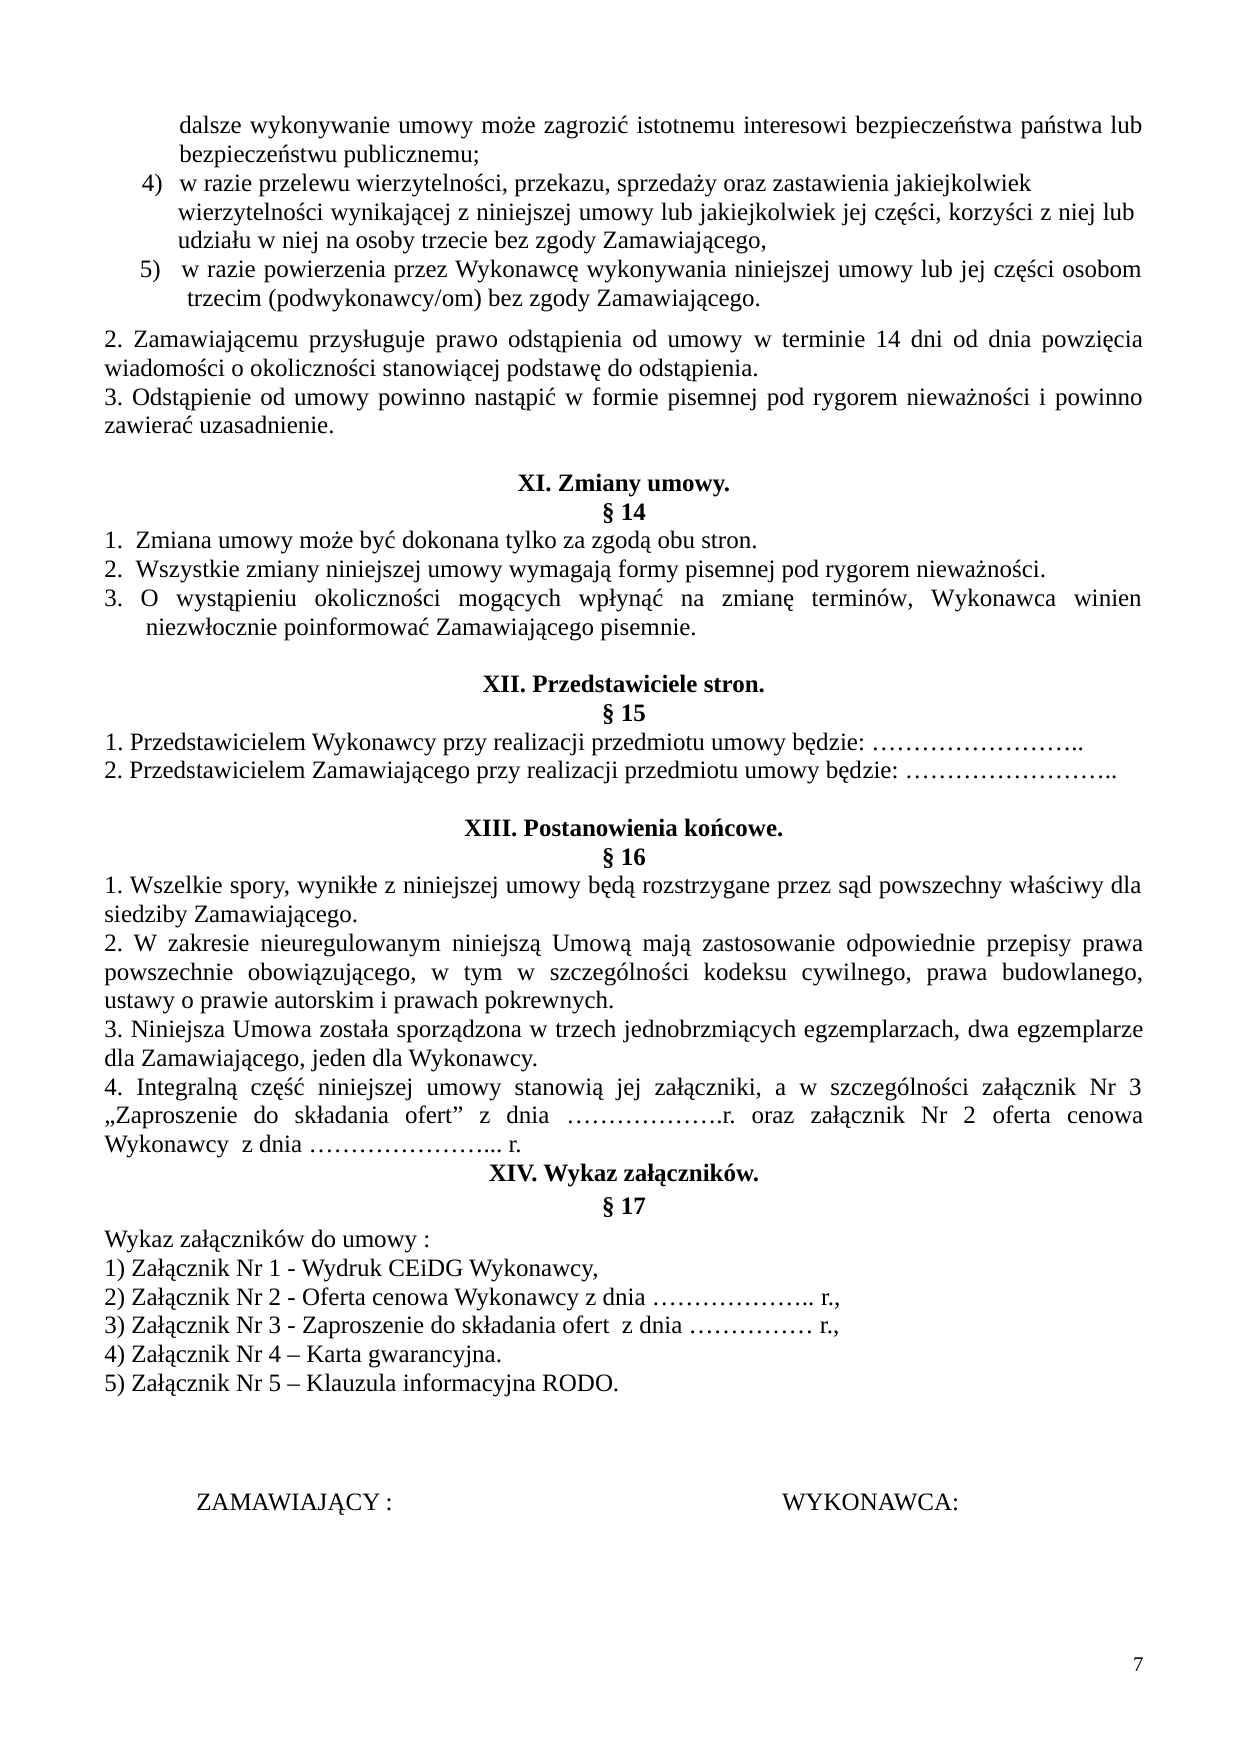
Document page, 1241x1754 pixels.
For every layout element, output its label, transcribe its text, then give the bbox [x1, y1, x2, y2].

text 1. Wszelkie spory, wynikłe z niniejszej umowy będą rozstrzygane przez sąd powszechny właściwy dla siedziby Zamawiającego. [104, 871, 1143, 928]
list dalsze wykonywanie umowy może zagrozić istotnemu interesowi bezpieczeństwa państwa lub bezpieczeństwu publicznemu; [142, 111, 1143, 168]
text 1. Zmiana umowy może być dokonana tylko za zgodą obu stron. [104, 526, 1143, 554]
text XIII. Postanowienia końcowe. [104, 813, 1143, 842]
text XII. Przedstawiciele stron. [104, 669, 1143, 698]
table_header ZAMAWIAJĄCY : [85, 1454, 615, 1516]
text Wykaz załączników do umowy : [104, 1224, 1143, 1253]
text 2) Załącznik Nr 2 - Oferta cenowa Wykonawcy z dnia ……………….. r., [104, 1282, 1143, 1310]
text 1. Przedstawicielem Wykonawcy przy realizacji przedmiotu umowy będzie: …………………….. [98, 727, 1143, 756]
table_header WYKONAWCA: [615, 1454, 1154, 1516]
text 5) w razie powierzenia przez Wykonawcę wykonywania niniejszej umowy lub jej części osobom trzecim (podwykonawcy/om) bez zgody Zamawiającego. [139, 254, 1143, 312]
text wierzytelności wynikającej z niniejszej umowy lub jakiejkolwiek jej części, korzyści z niej lub udziału w niej na osoby trzecie bez zgody Zamawiającego, [169, 197, 1143, 254]
text XI. Zmiany umowy. [104, 468, 1143, 497]
text 3. O wystąpieniu okoliczności mogących wpłynąć na zmianę terminów, Wykonawca winien niezwłocznie poinformować Zamawiającego pisemnie. [104, 583, 1143, 641]
list w razie przelewu wierzytelności, przekazu, sprzedaży oraz zastawienia jakiejkolwiek [142, 168, 1143, 197]
text § 17 [104, 1191, 1143, 1220]
text 5) Załącznik Nr 5 – Klauzula informacyjna RODO. [104, 1368, 1143, 1397]
text 3. Odstąpienie od umowy powinno nastąpić w formie pisemnej pod rygorem nieważności i powinno zawierać uzasadnienie. [104, 382, 1143, 439]
text 1) Załącznik Nr 1 - Wydruk CEiDG Wykonawcy, [104, 1253, 1143, 1282]
text 2. Zamawiającemu przysługuje prawo odstąpienia od umowy w terminie 14 dni od dnia powzięcia wiadomości o okoliczności stanowiącej podstawę do odstąpienia. [104, 324, 1143, 382]
text 4. Integralną część niniejszej umowy stanowią jej załączniki, a w szczególności załącznik Nr 3 „Zaproszenie do składania ofert” z dnia ……………….r. oraz załącznik Nr 2 oferta cenowa Wykonawcy z dnia …………………... r. [104, 1072, 1143, 1158]
text 2. W zakresie nieuregulowanym niniejszą Umową mają zastosowanie odpowiednie przepisy prawa powszechnie obowiązującego, w tym w szczególności kodeksu cywilnego, prawa budowlanego, ustawy o prawie autorskim i prawach pokrewnych. [104, 928, 1143, 1014]
text XIV. Wykaz załączników. [104, 1158, 1143, 1187]
list 2. Przedstawicielem Zamawiającego przy realizacji przedmiotu umowy będzie: …………………….. [104, 756, 1143, 784]
text 4) Załącznik Nr 4 – Karta gwarancyjna. [104, 1339, 1143, 1368]
text 3) Załącznik Nr 3 - Zaproszenie do składania ofert z dnia …………… r., [104, 1310, 1143, 1339]
text 2. Wszystkie zmiany niniejszej umowy wymagają formy pisemnej pod rygorem nieważności. [104, 554, 1143, 583]
text § 15 [104, 698, 1143, 727]
text § 14 [104, 497, 1143, 526]
text § 16 [104, 842, 1143, 871]
text 3. Niniejsza Umowa została sporządzona w trzech jednobrzmiących egzemplarzach, dwa egzemplarze dla Zamawiającego, jeden dla Wykonawcy. [104, 1014, 1143, 1072]
